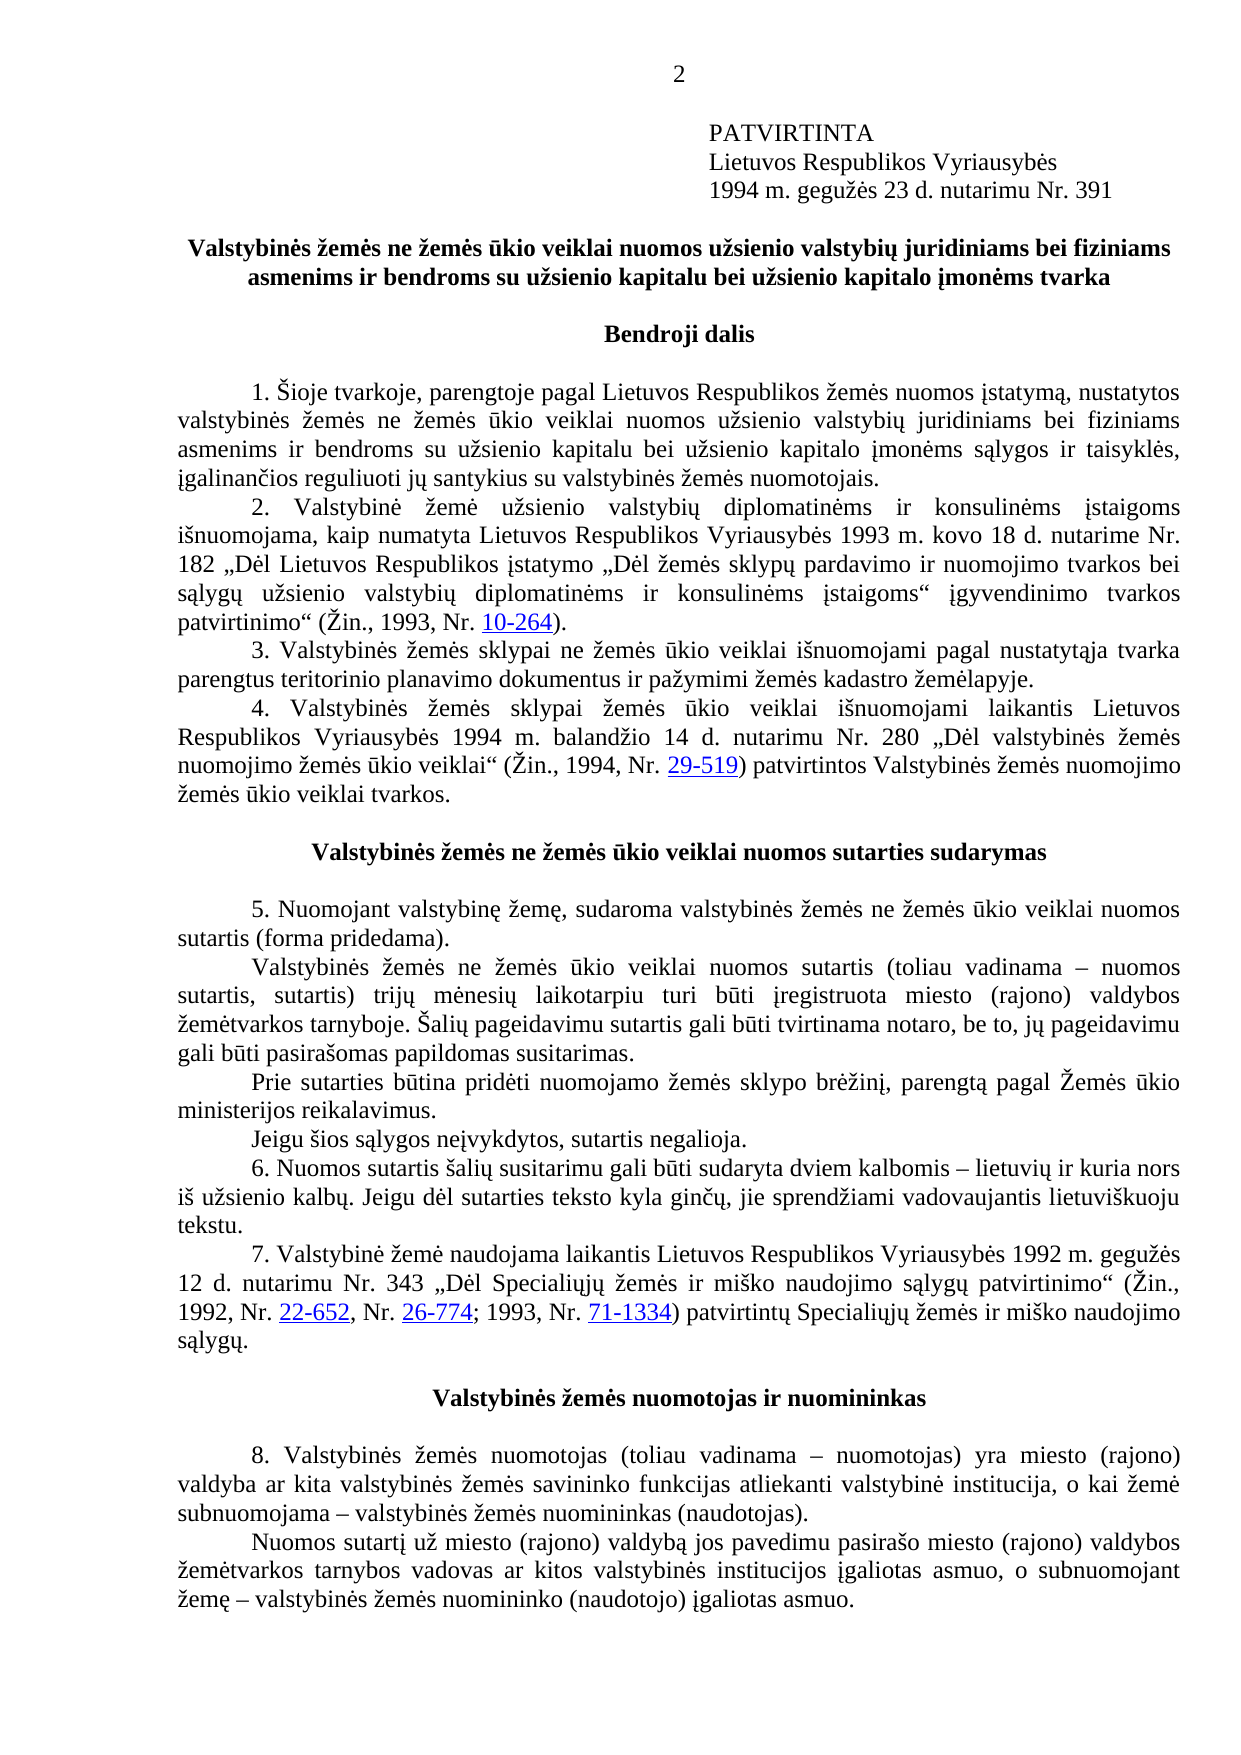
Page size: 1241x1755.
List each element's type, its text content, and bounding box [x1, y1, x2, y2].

text Valstybinės žemės ne žemės ūkio veiklai nuomos sutarties sudarymas [177, 837, 1181, 866]
text Prie sutarties būtina pridėti nuomojamo žemės sklypo brėžinį, parengtą pagal Žemės ūkio ministerijos reikalavimus. [177, 1067, 1181, 1124]
text 7. Valstybinė žemė naudojama laikantis Lietuvos Respublikos Vyriausybės 1992 m. gegužės 12 d. nutarimu Nr. 343 „Dėl Specialiųjų žemės ir miško naudojimo sąlygų patvirtinimo“ (Žin., 1992, Nr. 22-652, Nr. 26-774; 1993, Nr. 71-1334) patvirtintų Specialiųjų žemės ir miško naudojimo sąlygų. [177, 1239, 1181, 1354]
text Bendroji dalis [177, 319, 1181, 348]
text Valstybinės žemės nuomotojas ir nuomininkas [177, 1383, 1181, 1412]
text 6. Nuomos sutartis šalių susitarimu gali būti sudaryta dviem kalbomis – lietuvių ir kuria nors iš užsienio kalbų. Jeigu dėl sutarties teksto kyla ginčų, jie sprendžiami vadovaujantis lietuviškuoju tekstu. [177, 1153, 1181, 1239]
text 3. Valstybinės žemės sklypai ne žemės ūkio veiklai išnuomojami pagal nustatytąja tvarka parengtus teritorinio planavimo dokumentus ir pažymimi žemės kadastro žemėlapyje. [177, 636, 1181, 693]
text 8. Valstybinės žemės nuomotojas (toliau vadinama – nuomotojas) yra miesto (rajono) valdyba ar kita valstybinės žemės savininko funkcijas atliekanti valstybinė institucija, o kai žemė subnuomojama – valstybinės žemės nuomininkas (naudotojas). [177, 1441, 1181, 1527]
text Nuomos sutartį už miesto (rajono) valdybą jos pavedimu pasirašo miesto (rajono) valdybos žemėtvarkos tarnybos vadovas ar kitos valstybinės institucijos įgaliotas asmuo, o subnuomojant žemę – valstybinės žemės nuomininko (naudotojo) įgaliotas asmuo. [177, 1527, 1181, 1613]
text Jeigu šios sąlygos neįvykdytos, sutartis negalioja. [177, 1124, 1181, 1153]
text 5. Nuomojant valstybinę žemę, sudaroma valstybinės žemės ne žemės ūkio veiklai nuomos sutartis (forma pridedama). [177, 894, 1181, 952]
text Valstybinės žemės ne žemės ūkio veiklai nuomos sutartis (toliau vadinama – nuomos sutartis, sutartis) trijų mėnesių laikotarpiu turi būti įregistruota miesto (rajono) valdybos žemėtvarkos tarnyboje. Šalių pageidavimu sutartis gali būti tvirtinama notaro, be to, jų pageidavimu gali būti pasirašomas papildomas susitarimas. [177, 952, 1181, 1067]
text Lietuvos Respublikos Vyriausybės [177, 147, 1181, 176]
text 4. Valstybinės žemės sklypai žemės ūkio veiklai išnuomojami laikantis Lietuvos Respublikos Vyriausybės 1994 m. balandžio 14 d. nutarimu Nr. 280 „Dėl valstybinės žemės nuomojimo žemės ūkio veiklai“ (Žin., 1994, Nr. 29-519) patvirtintos Valstybinės žemės nuomojimo žemės ūkio veiklai tvarkos. [177, 693, 1181, 808]
text PATVIRTINTA [709, 118, 1181, 147]
text 1994 m. gegužės 23 d. nutarimu Nr. 391 [177, 176, 1181, 204]
text Valstybinės žemės ne žemės ūkio veiklai nuomos užsienio valstybių juridiniams bei fiziniams asmenims ir bendroms su užsienio kapitalu bei užsienio kapitalo įmonėms tvarka [177, 233, 1181, 291]
text 1. Šioje tvarkoje, parengtoje pagal Lietuvos Respublikos žemės nuomos įstatymą, nustatytos valstybinės žemės ne žemės ūkio veiklai nuomos užsienio valstybių juridiniams bei fiziniams asmenims ir bendroms su užsienio kapitalu bei užsienio kapitalo įmonėms sąlygos ir taisyklės, įgalinančios reguliuoti jų santykius su valstybinės žemės nuomotojais. [177, 377, 1181, 492]
text 2. Valstybinė žemė užsienio valstybių diplomatinėms ir konsulinėms įstaigoms išnuomojama, kaip numatyta Lietuvos Respublikos Vyriausybės 1993 m. kovo 18 d. nutarime Nr. 182 „Dėl Lietuvos Respublikos įstatymo „Dėl žemės sklypų pardavimo ir nuomojimo tvarkos bei sąlygų užsienio valstybių diplomatinėms ir konsulinėms įstaigoms“ įgyvendinimo tvarkos patvirtinimo“ (Žin., 1993, Nr. 10-264). [177, 492, 1181, 636]
